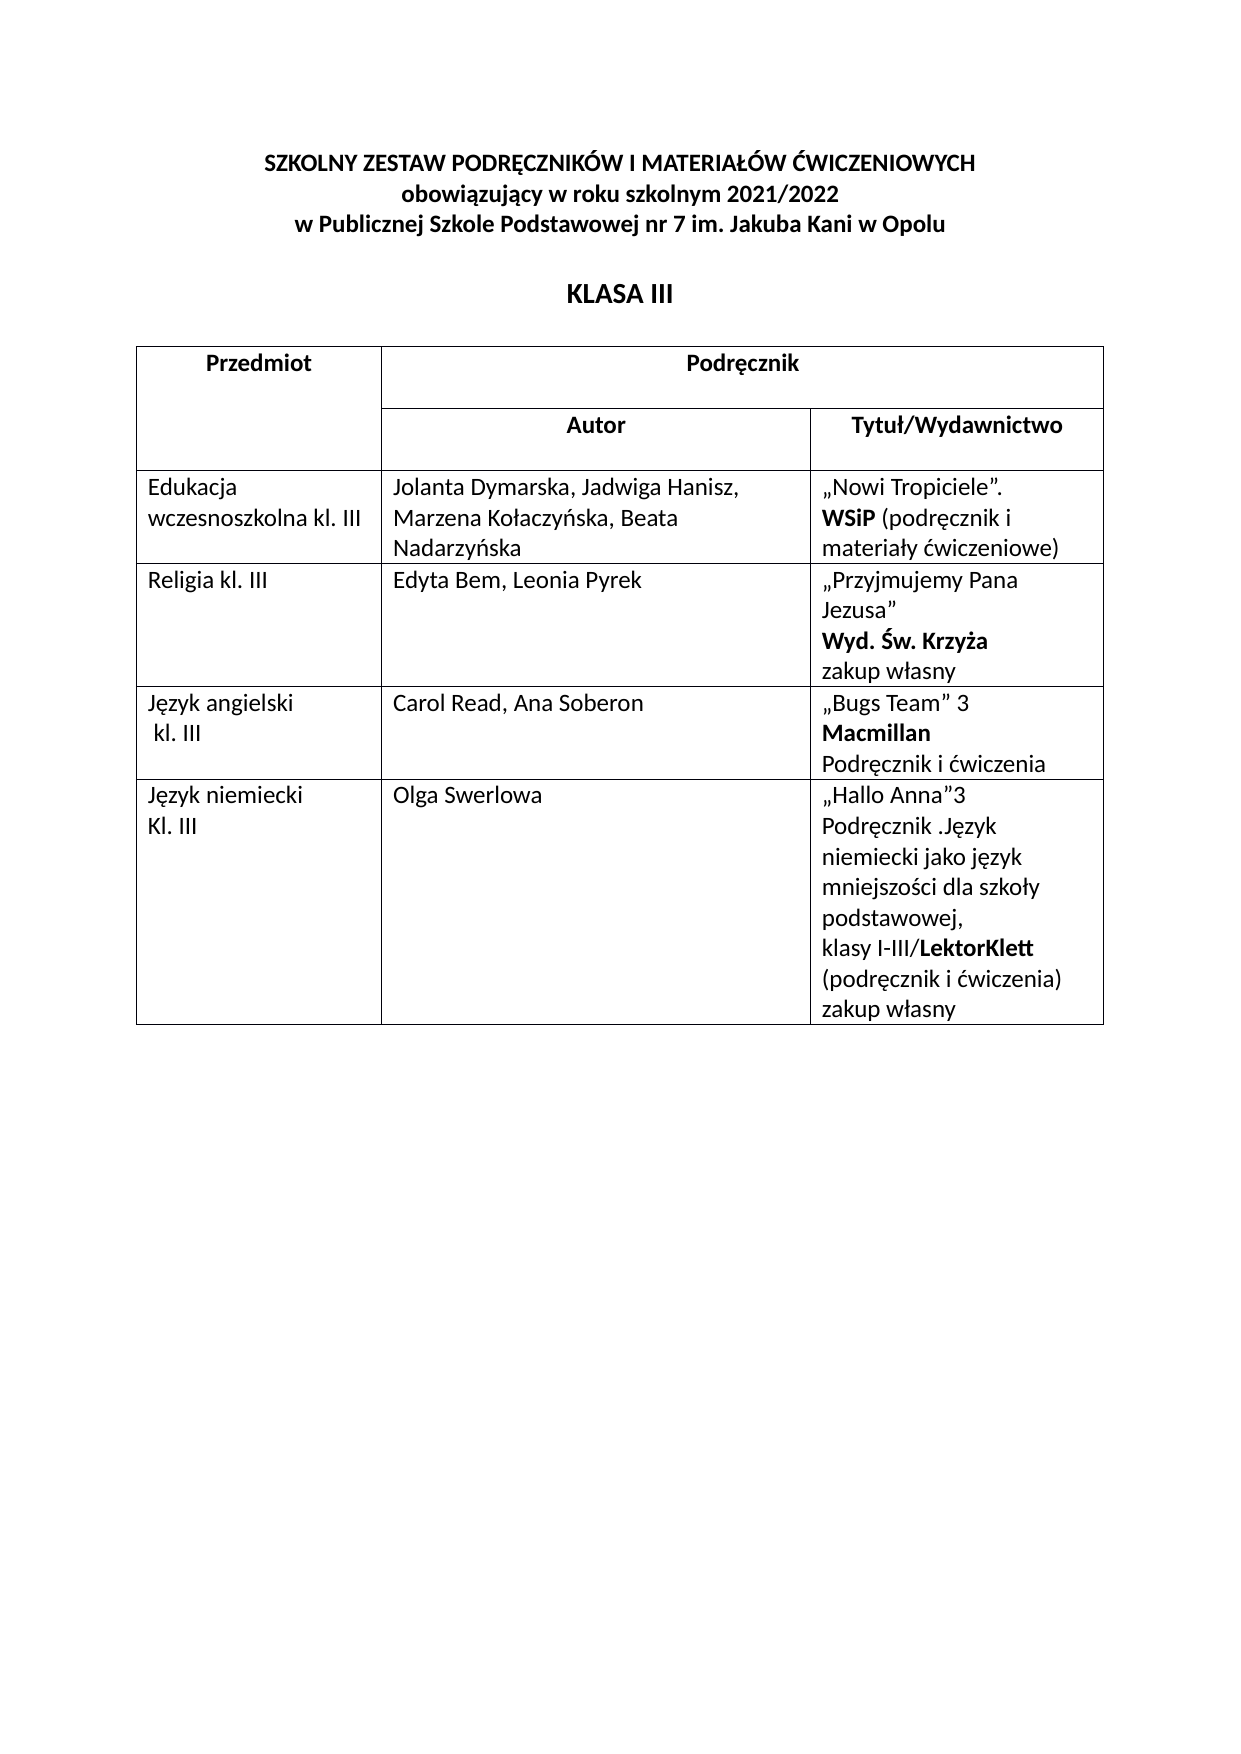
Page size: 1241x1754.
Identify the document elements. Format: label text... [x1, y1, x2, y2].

table_header Przedmiot [137, 347, 381, 470]
text w Publicznej Szkole Podstawowej nr 7 im. Jakuba Kani w Opolu [148, 209, 1093, 239]
table_cell „Przyjmujemy Pana Jezusa” Wyd. Św. Krzyża zakup własny [811, 564, 1103, 686]
table_header Podręcznik [382, 347, 1103, 408]
table_cell Jolanta Dymarska, Jadwiga Hanisz, Marzena Kołaczyńska, Beata Nadarzyńska [382, 471, 810, 563]
table_cell „Nowi Tropiciele”. WSiP (podręcznik i materiały ćwiczeniowe) [811, 471, 1103, 563]
table_cell Edyta Bem, Leonia Pyrek [382, 564, 810, 686]
table_cell Carol Read, Ana Soberon [382, 687, 810, 778]
text SZKOLNY ZESTAW PODRĘCZNIKÓW I MATERIAŁÓW ĆWICZENIOWYCH [148, 148, 1093, 178]
table_cell Język angielski kl. III [137, 687, 381, 778]
text KLASA III [148, 275, 1093, 310]
table_cell Język niemiecki Kl. III [137, 780, 381, 1024]
table_cell Edukacja wczesnoszkolna kl. III [137, 471, 381, 563]
table_cell Olga Swerlowa [382, 780, 810, 1024]
table_cell Autor [382, 409, 810, 470]
table_cell Tytuł/Wydawnictwo [811, 409, 1103, 470]
table_cell „Hallo Anna”3 Podręcznik .Język niemiecki jako język mniejszości dla szkoły podstawowej, klasy I-III/LektorKlett (podręcznik i ćwiczenia) zakup własny [811, 780, 1103, 1024]
text obowiązujący w roku szkolnym 2021/2022 [148, 178, 1093, 209]
table_cell Religia kl. III [137, 564, 381, 686]
table_cell „Bugs Team” 3 Macmillan Podręcznik i ćwiczenia [811, 687, 1103, 778]
